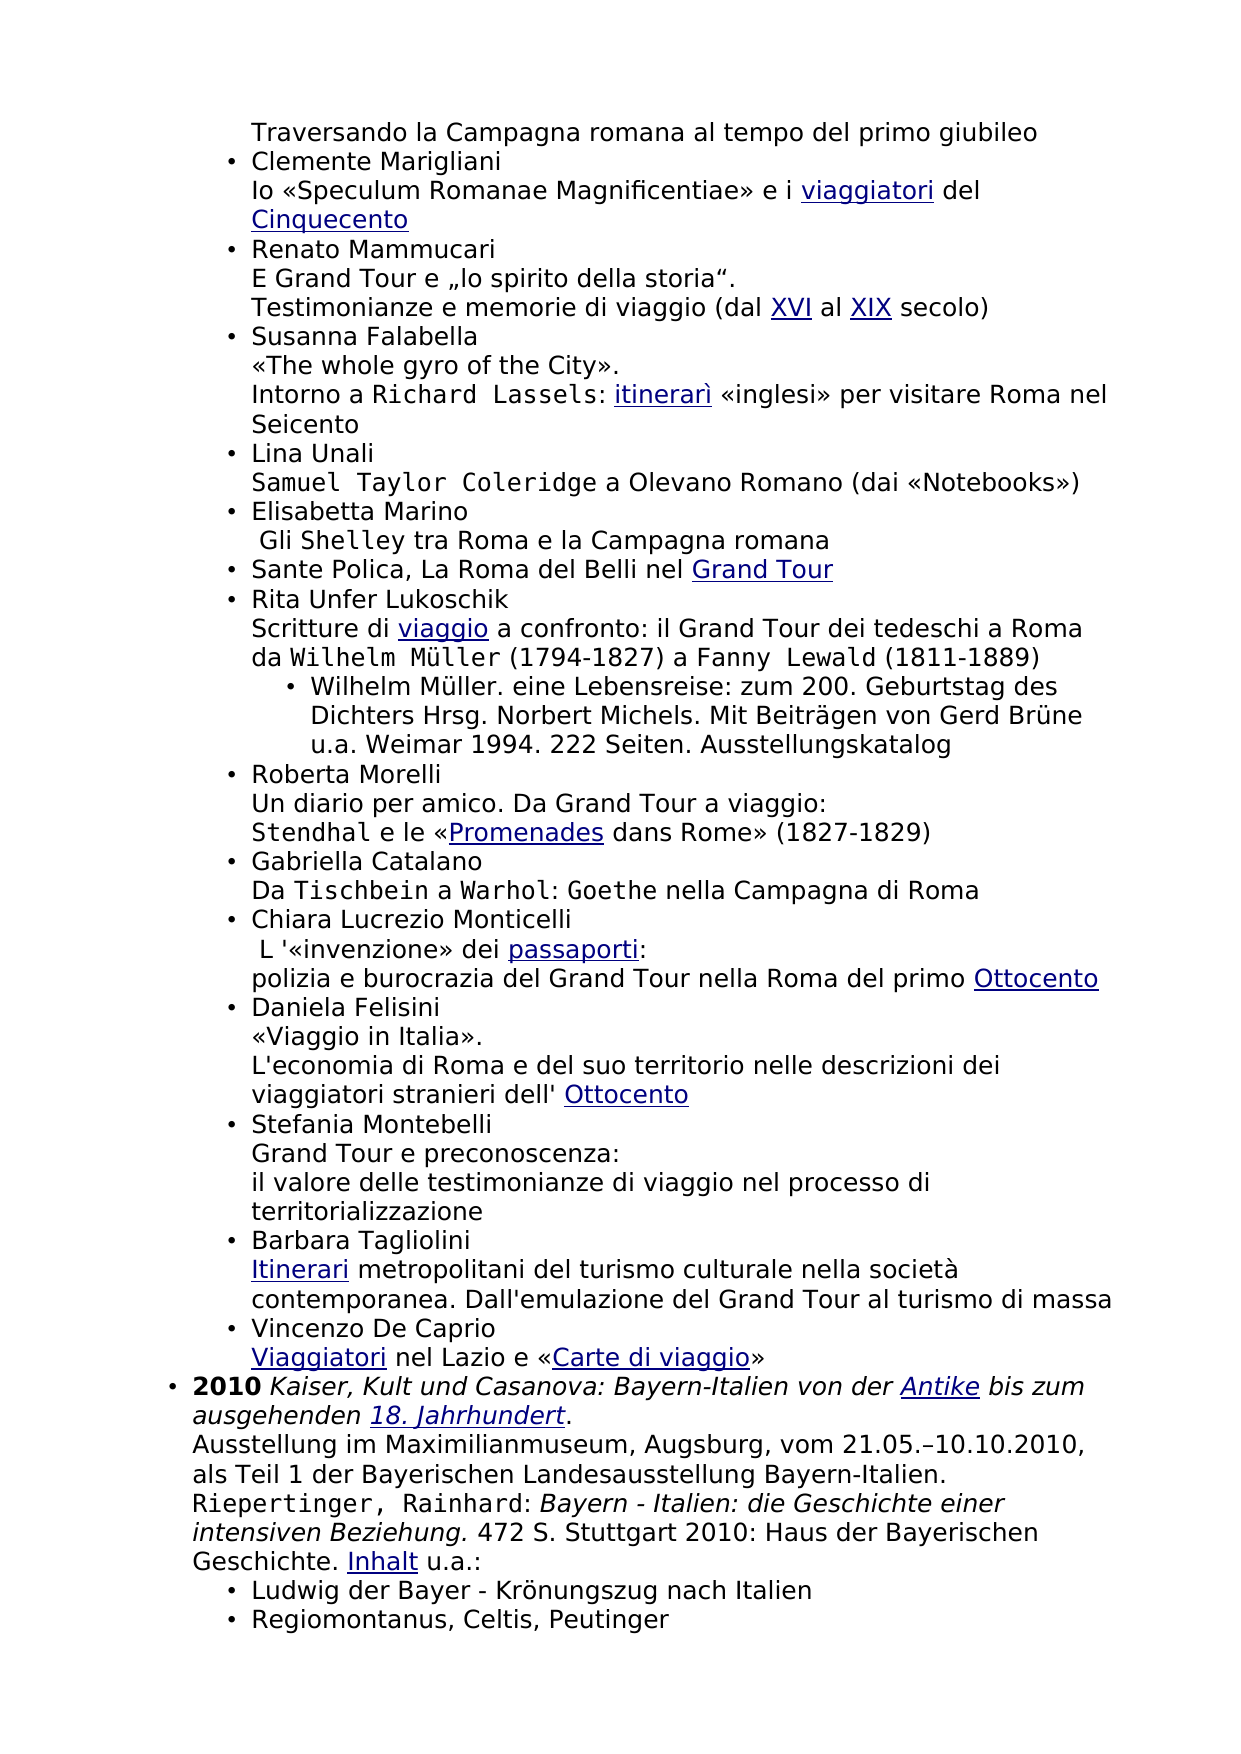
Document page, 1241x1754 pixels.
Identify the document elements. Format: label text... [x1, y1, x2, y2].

list Roberta Morelli Un diario per amico. Da Grand Tour a viaggio: Stendhal e le «Promenades dans Rome» (1827-1829) [236, 760, 1122, 847]
list 2010 Kaiser, Kult und Casanova: Bayern-Italien von der Antike bis zum ausgehenden 18. Jahrhundert. Ausstellung im Maximilianmuseum, Augsburg, vom 21.05.–10.10.2010, als Teil 1 der Bayerischen Landesausstellung Bayern-Italien. Riepertinger, Rainhard: Bayern - Italien: die Geschichte einer intensiven Beziehung. 472 S. Stuttgart 2010: Haus der Bayerischen Geschichte. Inhalt u.a.: [177, 1372, 1122, 1576]
list Wilhelm Müller. eine Lebensreise: zum 200. Geburtstag des Dichters Hrsg. Norbert Michels. Mit Beiträgen von Gerd Brüne u.a. Weimar 1994. 222 Seiten. Ausstellungskatalog [295, 672, 1122, 760]
list Chiara Lucrezio Monticelli L '«invenzione» dei passaporti: polizia e burocrazia del Grand Tour nella Roma del primo Ottocento [236, 906, 1122, 993]
list Clemente Marigliani Io «Speculum Romanae Magnificentiae» e i viaggiatori del Cinquecento [236, 147, 1122, 235]
list Gabriella Catalano Da Tischbein a Warhol: Goethe nella Campagna di Roma [236, 847, 1122, 906]
list Barbara Tagliolini Itinerari metropolitani del turismo culturale nella società contemporanea. Dall'emulazione del Grand Tour al turismo di massa [236, 1226, 1122, 1314]
list Rita Unfer Lukoschik Scritture di viaggio a confronto: il Grand Tour dei tedeschi a Roma da Wilhelm Müller (1794-1827) a Fanny Lewald (1811-1889) [236, 585, 1122, 672]
list Lina Unali Samuel Taylor Coleridge a Olevano Romano (dai «Notebooks») [236, 439, 1122, 497]
list Ludwig der Bayer - Krönungszug nach Italien [236, 1576, 1122, 1606]
list Susanna Falabella «The whole gyro of the City». Intorno a Richard Lassels: itinerarì «inglesi» per visitare Roma nel Seicento [236, 322, 1122, 439]
list Elisabetta Marino Gli Shelley tra Roma e la Campagna romana [236, 497, 1122, 556]
list Traversando la Campagna romana al tempo del primo giubileo [236, 118, 1122, 147]
list Stefania Montebelli Grand Tour e preconoscenza: il valore delle testimonianze di viaggio nel processo di territorializzazione [236, 1110, 1122, 1226]
list Regiomontanus, Celtis, Peutinger [236, 1606, 1122, 1635]
list Vincenzo De Caprio Viaggiatori nel Lazio e «Carte di viaggio» [236, 1314, 1122, 1372]
list Renato Mammucari E Grand Tour e „lo spirito della storia“. Testimonianze e memorie di viaggio (dal XVI al XIX secolo) [236, 235, 1122, 322]
list Daniela Felisini «Viaggio in Italia». L'economia di Roma e del suo territorio nelle descrizioni dei viaggiatori stranieri dell' Ottocento [236, 993, 1122, 1110]
list Sante Polica, La Roma del Belli nel Grand Tour [236, 556, 1122, 585]
